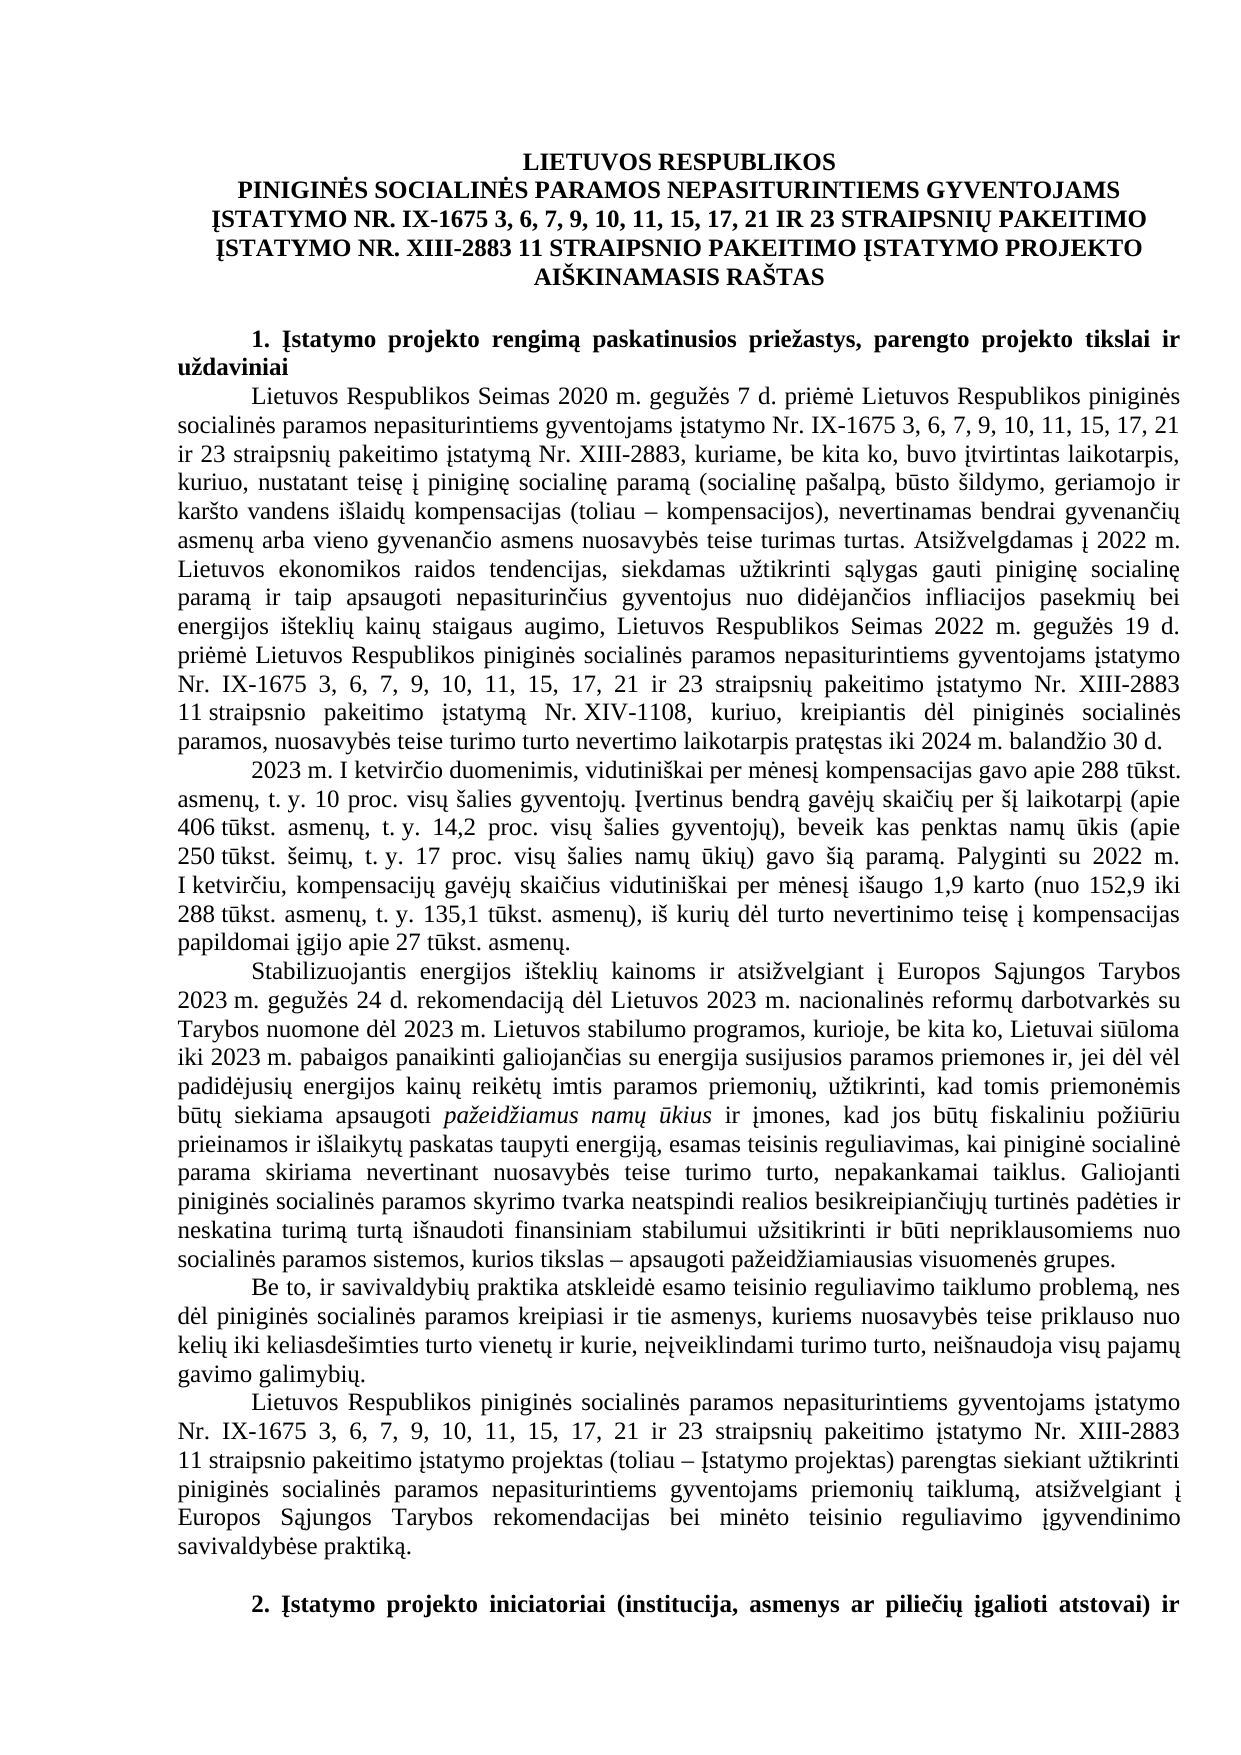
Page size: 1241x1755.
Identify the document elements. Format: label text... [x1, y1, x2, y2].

text 2. Įstatymo projekto iniciatoriai (institucija, asmenys ar piliečių įgalioti atstovai) ir [177, 1589, 1181, 1617]
text Lietuvos Respublikos piniginės socialinės paramos nepasiturintiems gyventojams įstatymo Nr. IX-1675 3, 6, 7, 9, 10, 11, 15, 17, 21 ir 23 straipsnių pakeitimo įstatymo Nr. XIII-2883 11 straipsnio pakeitimo įstatymo projektas (toliau – Įstatymo projektas) parengtas siekiant užtikrinti piniginės socialinės paramos nepasiturintiems gyventojams priemonių taiklumą, atsižvelgiant į Europos Sąjungos Tarybos rekomendacijas bei minėto teisinio reguliavimo įgyvendinimo savivaldybėse praktiką. [177, 1387, 1181, 1560]
text PINIGINĖS SOCIALINĖS PARAMOS NEPASITURINTIEMS GYVENTOJAMS ĮSTATYMO NR. IX-1675 3, 6, 7, 9, 10, 11, 15, 17, 21 IR 23 STRAIPSNIŲ PAKEITIMO ĮSTATYMO NR. XIII-2883 11 STRAIPSNIO PAKEITIMO ĮSTATYMO PROJEKTO AIŠKINAMASIS RAŠTAS [177, 176, 1181, 291]
text 1. Įstatymo projekto rengimą paskatinusios priežastys, parengto projekto tikslai ir uždaviniai [177, 324, 1181, 381]
text Be to, ir savivaldybių praktika atskleidė esamo teisinio reguliavimo taiklumo problemą, nes dėl piniginės socialinės paramos kreipiasi ir tie asmenys, kuriems nuosavybės teise priklauso nuo kelių iki keliasdešimties turto vienetų ir kurie, neįveiklindami turimo turto, neišnaudoja visų pajamų gavimo galimybių. [177, 1272, 1181, 1387]
text LIETUVOS RESPUBLIKOS [177, 147, 1181, 176]
text 2023 m. I ketvirčio duomenimis, vidutiniškai per mėnesį kompensacijas gavo apie 288 tūkst. asmenų, t. y. 10 proc. visų šalies gyventojų. Įvertinus bendrą gavėjų skaičių per šį laikotarpį (apie 406 tūkst. asmenų, t. y. 14,2 proc. visų šalies gyventojų), beveik kas penktas namų ūkis (apie 250 tūkst. šeimų, t. y. 17 proc. visų šalies namų ūkių) gavo šią paramą. Palyginti su 2022 m. I ketvirčiu, kompensacijų gavėjų skaičius vidutiniškai per mėnesį išaugo 1,9 karto (nuo 152,9 iki 288 tūkst. asmenų, t. y. 135,1 tūkst. asmenų), iš kurių dėl turto nevertinimo teisę į kompensacijas papildomai įgijo apie 27 tūkst. asmenų. [177, 755, 1181, 956]
text Stabilizuojantis energijos išteklių kainoms ir atsižvelgiant į Europos Sąjungos Tarybos 2023 m. gegužės 24 d. rekomendaciją dėl Lietuvos 2023 m. nacionalinės reformų darbotvarkės su Tarybos nuomone dėl 2023 m. Lietuvos stabilumo programos, kurioje, be kita ko, Lietuvai siūloma iki 2023 m. pabaigos panaikinti galiojančias su energija susijusios paramos priemones ir, jei dėl vėl padidėjusių energijos kainų reikėtų imtis paramos priemonių, užtikrinti, kad tomis priemonėmis būtų siekiama apsaugoti pažeidžiamus namų ūkius ir įmones, kad jos būtų fiskaliniu požiūriu prieinamos ir išlaikytų paskatas taupyti energiją, esamas teisinis reguliavimas, kai piniginė socialinė parama skiriama nevertinant nuosavybės teise turimo turto, nepakankamai taiklus. Galiojanti piniginės socialinės paramos skyrimo tvarka neatspindi realios besikreipiančiųjų turtinės padėties ir neskatina turimą turtą išnaudoti finansiniam stabilumui užsitikrinti ir būti nepriklausomiems nuo socialinės paramos sistemos, kurios tikslas – apsaugoti pažeidžiamiausias visuomenės grupes. [177, 956, 1181, 1272]
text Lietuvos Respublikos Seimas 2020 m. gegužės 7 d. priėmė Lietuvos Respublikos piniginės socialinės paramos nepasiturintiems gyventojams įstatymo Nr. IX-1675 3, 6, 7, 9, 10, 11, 15, 17, 21 ir 23 straipsnių pakeitimo įstatymą Nr. XIII-2883, kuriame, be kita ko, buvo įtvirtintas laikotarpis, kuriuo, nustatant teisę į piniginę socialinę paramą (socialinę pašalpą, būsto šildymo, geriamojo ir karšto vandens išlaidų kompensacijas (toliau – kompensacijos), nevertinamas bendrai gyvenančių asmenų arba vieno gyvenančio asmens nuosavybės teise turimas turtas. Atsižvelgdamas į 2022 m. Lietuvos ekonomikos raidos tendencijas, siekdamas užtikrinti sąlygas gauti piniginę socialinę paramą ir taip apsaugoti nepasiturinčius gyventojus nuo didėjančios infliacijos pasekmių bei energijos išteklių kainų staigaus augimo, Lietuvos Respublikos Seimas 2022 m. gegužės 19 d. priėmė Lietuvos Respublikos piniginės socialinės paramos nepasiturintiems gyventojams įstatymo Nr. IX-1675 3, 6, 7, 9, 10, 11, 15, 17, 21 ir 23 straipsnių pakeitimo įstatymo Nr. XIII-2883 11 straipsnio pakeitimo įstatymą Nr. XIV-1108, kuriuo, kreipiantis dėl piniginės socialinės paramos, nuosavybės teise turimo turto nevertimo laikotarpis pratęstas iki 2024 m. balandžio 30 d. [177, 381, 1181, 755]
